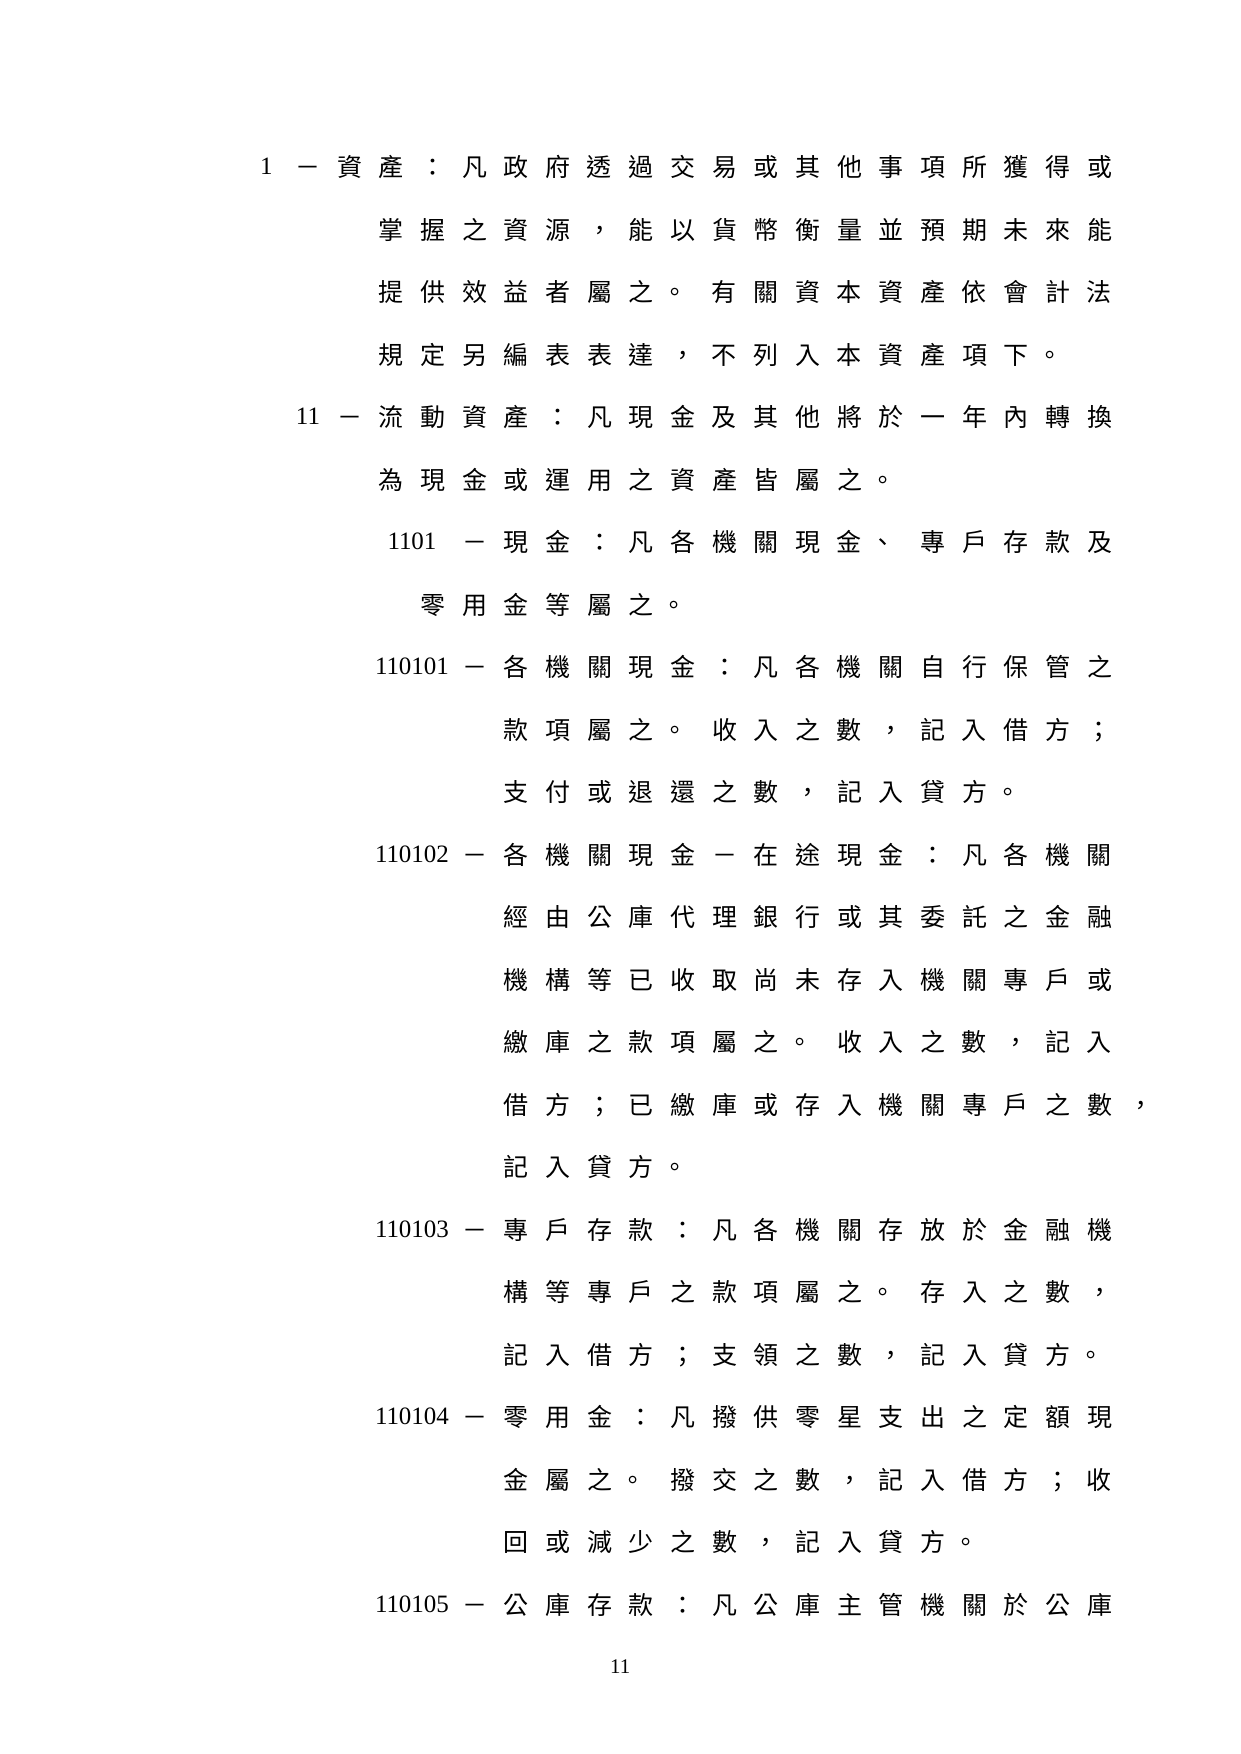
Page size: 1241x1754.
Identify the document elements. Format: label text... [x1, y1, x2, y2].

text 1－資產：凡政府透過交易或其他事項所獲得或掌握之資源，能以貨幣衡量並預期未來能提供效益者屬之。有關資本資產依會計法規定另編表表達，不列入本資產項下。 [245, 124, 1120, 374]
text 110102－各機關現金－在途現金：凡各機關經由公庫代理銀行或其委託之金融機構等已收取尚未存入機關專戶或繳庫之款項屬之。收入之數，記入借方；已繳庫或存入機關專戶之數，記入貸方。 [358, 812, 1120, 1187]
text 110105－公庫存款：凡公庫主管機關於公庫 [358, 1562, 1120, 1624]
text 110104－零用金：凡撥供零星支出之定額現金屬之。撥交之數，記入借方；收回或減少之數，記入貸方。 [358, 1374, 1120, 1562]
text 110101－各機關現金：凡各機關自行保管之款項屬之。收入之數，記入借方；支付或退還之數，記入貸方。 [358, 624, 1120, 812]
text 1101－現金：凡各機關現金、專戶存款及零用金等屬之。 [333, 499, 1120, 624]
text 110103－專戶存款：凡各機關存放於金融機構等專戶之款項屬之。存入之數，記入借方；支領之數，記入貸方。 [358, 1187, 1120, 1374]
text 11－流動資產：凡現金及其他將於一年內轉換為現金或運用之資產皆屬之。 [283, 374, 1120, 499]
